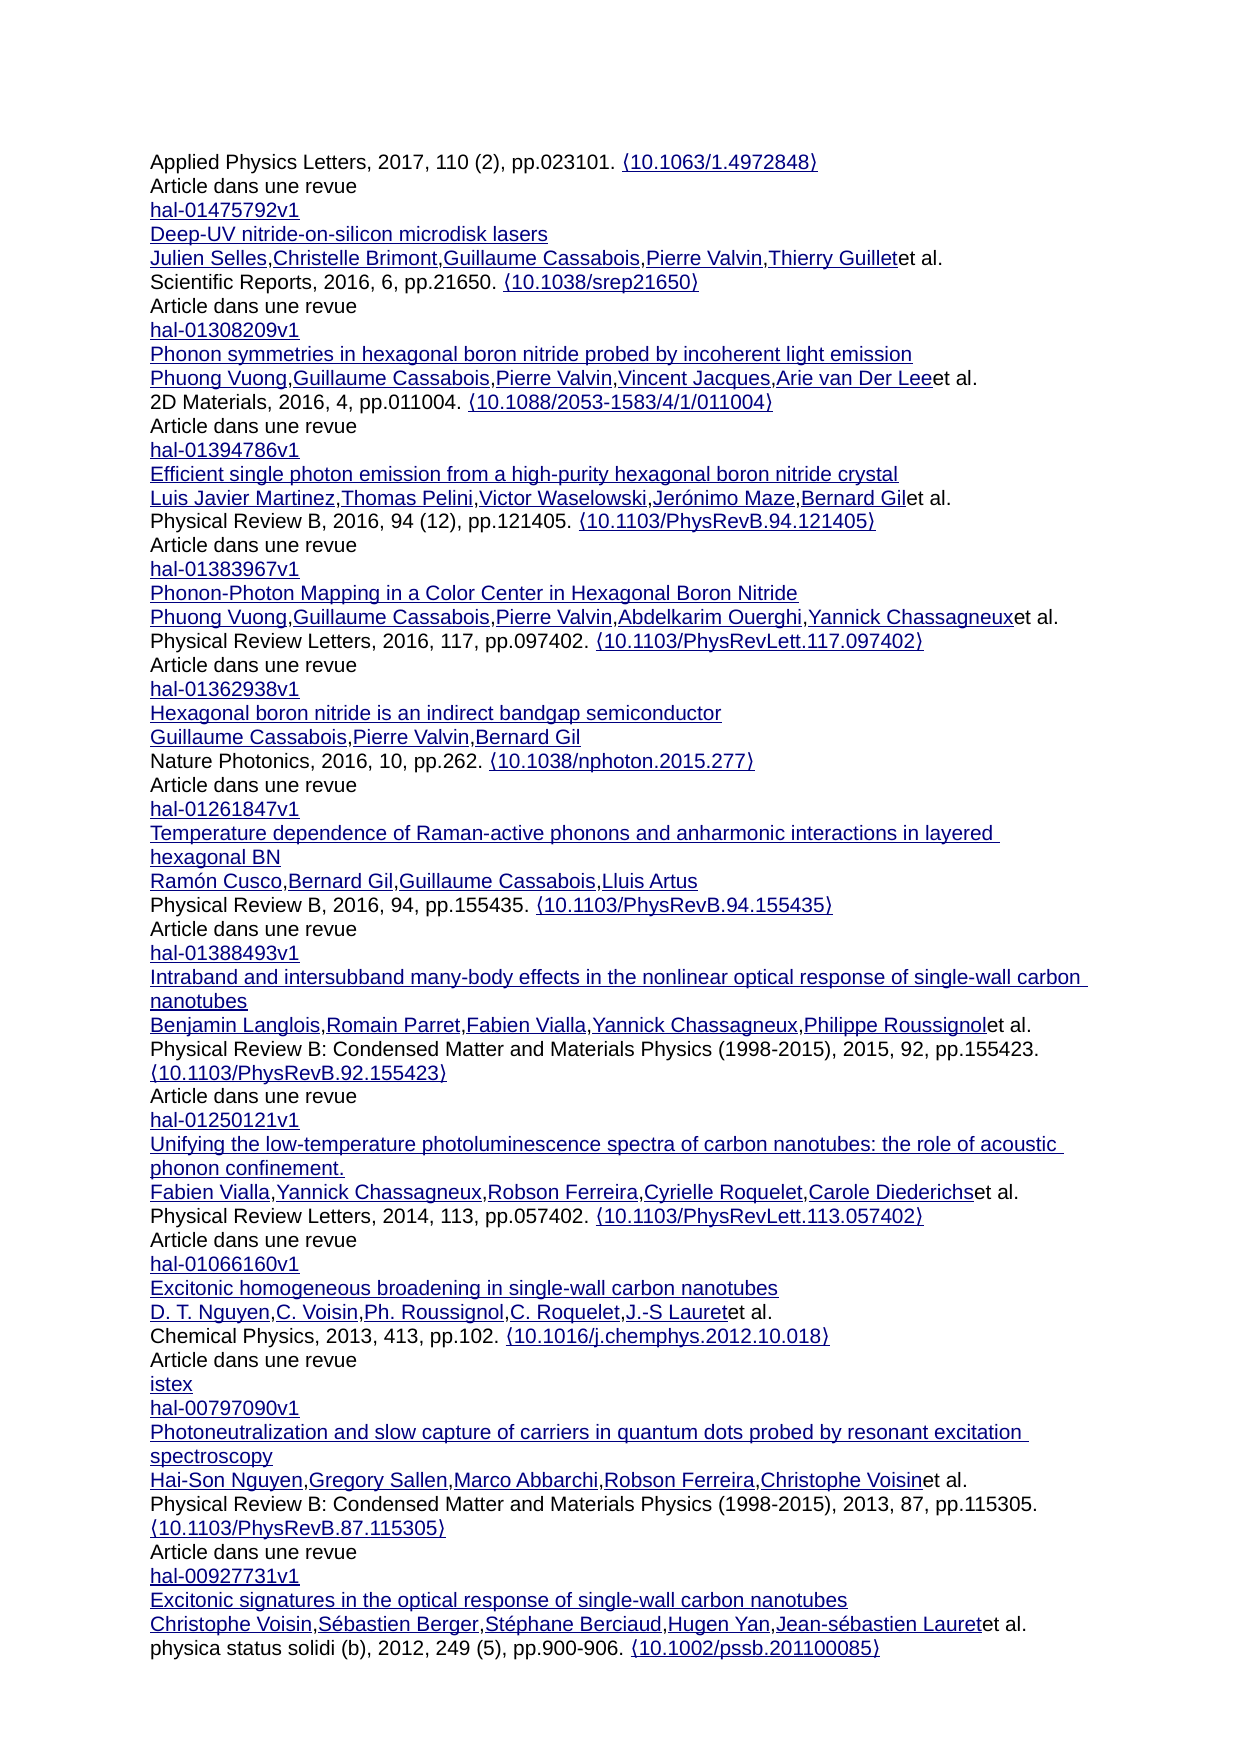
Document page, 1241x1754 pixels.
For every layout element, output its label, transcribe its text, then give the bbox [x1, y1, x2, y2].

table_cell Temperature dependence of Raman-active phonons and anharmonic interactions in layered hexagonal BN Ramón Cusco,Bernard Gil,Guillaume Cassabois,Lluis Artus Physical Review B, 2016, 94, pp.155435. ⟨10.1103/PhysRevB.94.155435⟩ Article dans une revue hal-01388493v1 [150, 821, 1090, 964]
table_cell Deep-UV nitride-on-silicon microdisk lasers Julien Selles,Christelle Brimont,Guillaume Cassabois,Pierre Valvin,Thierry Guilletet al. Scientific Reports, 2016, 6, pp.21650. ⟨10.1038/srep21650⟩ Article dans une revue hal-01308209v1 [150, 222, 1090, 342]
table_cell Efficient single photon emission from a high-purity hexagonal boron nitride crystal Luis Javier Martinez,Thomas Pelini,Victor Waselowski,Jerónimo Maze,Bernard Gilet al. Physical Review B, 2016, 94 (12), pp.121405. ⟨10.1103/PhysRevB.94.121405⟩ Article dans une revue hal-01383967v1 [150, 461, 1090, 581]
table_cell Hexagonal boron nitride is an indirect bandgap semiconductor Guillaume Cassabois,Pierre Valvin,Bernard Gil Nature Photonics, 2016, 10, pp.262. ⟨10.1038/nphoton.2015.277⟩ Article dans une revue hal-01261847v1 [150, 701, 1090, 821]
table_cell Phonon symmetries in hexagonal boron nitride probed by incoherent light emission Phuong Vuong,Guillaume Cassabois,Pierre Valvin,Vincent Jacques,Arie van Der Leeet al. 2D Materials, 2016, 4, pp.011004. ⟨10.1088/2053-1583/4/1/011004⟩ Article dans une revue hal-01394786v1 [150, 342, 1090, 461]
table_cell Intraband and intersubband many-body effects in the nonlinear optical response of single-wall carbon nanotubes Benjamin Langlois,Romain Parret,Fabien Vialla,Yannick Chassagneux,Philippe Roussignolet al. Physical Review B: Condensed Matter and Materials Physics (1998-2015), 2015, 92, pp.155423. ⟨10.1103/PhysRevB.92.155423⟩ Article dans une revue hal-01250121v1 [150, 965, 1090, 1132]
table_cell Excitonic signatures in the optical response of single-wall carbon nanotubes Christophe Voisin,Sébastien Berger,Stéphane Berciaud,Hugen Yan,Jean‐sébastien Lauretet al. physica status solidi (b), 2012, 249 (5), pp.900-906. ⟨10.1002/pssb.201100085⟩ [150, 1588, 1090, 1659]
table_cell Applied Physics Letters, 2017, 110 (2), pp.023101. ⟨10.1063/1.4972848⟩ Article dans une revue hal-01475792v1 [150, 150, 1090, 222]
table_cell Photoneutralization and slow capture of carriers in quantum dots probed by resonant excitation spectroscopy Hai-Son Nguyen,Gregory Sallen,Marco Abbarchi,Robson Ferreira,Christophe Voisinet al. Physical Review B: Condensed Matter and Materials Physics (1998-2015), 2013, 87, pp.115305. ⟨10.1103/PhysRevB.87.115305⟩ Article dans une revue hal-00927731v1 [150, 1420, 1090, 1587]
table_cell Phonon-Photon Mapping in a Color Center in Hexagonal Boron Nitride Phuong Vuong,Guillaume Cassabois,Pierre Valvin,Abdelkarim Ouerghi,Yannick Chassagneuxet al. Physical Review Letters, 2016, 117, pp.097402. ⟨10.1103/PhysRevLett.117.097402⟩ Article dans une revue hal-01362938v1 [150, 581, 1090, 701]
table_cell Excitonic homogeneous broadening in single-wall carbon nanotubes D. T. Nguyen,C. Voisin,Ph. Roussignol,C. Roquelet,J.-S Lauretet al. Chemical Physics, 2013, 413, pp.102. ⟨10.1016/j.chemphys.2012.10.018⟩ Article dans une revue istex hal-00797090v1 [150, 1276, 1090, 1420]
table_cell Unifying the low-temperature photoluminescence spectra of carbon nanotubes: the role of acoustic phonon confinement. Fabien Vialla,Yannick Chassagneux,Robson Ferreira,Cyrielle Roquelet,Carole Diederichset al. Physical Review Letters, 2014, 113, pp.057402. ⟨10.1103/PhysRevLett.113.057402⟩ Article dans une revue hal-01066160v1 [150, 1132, 1090, 1276]
